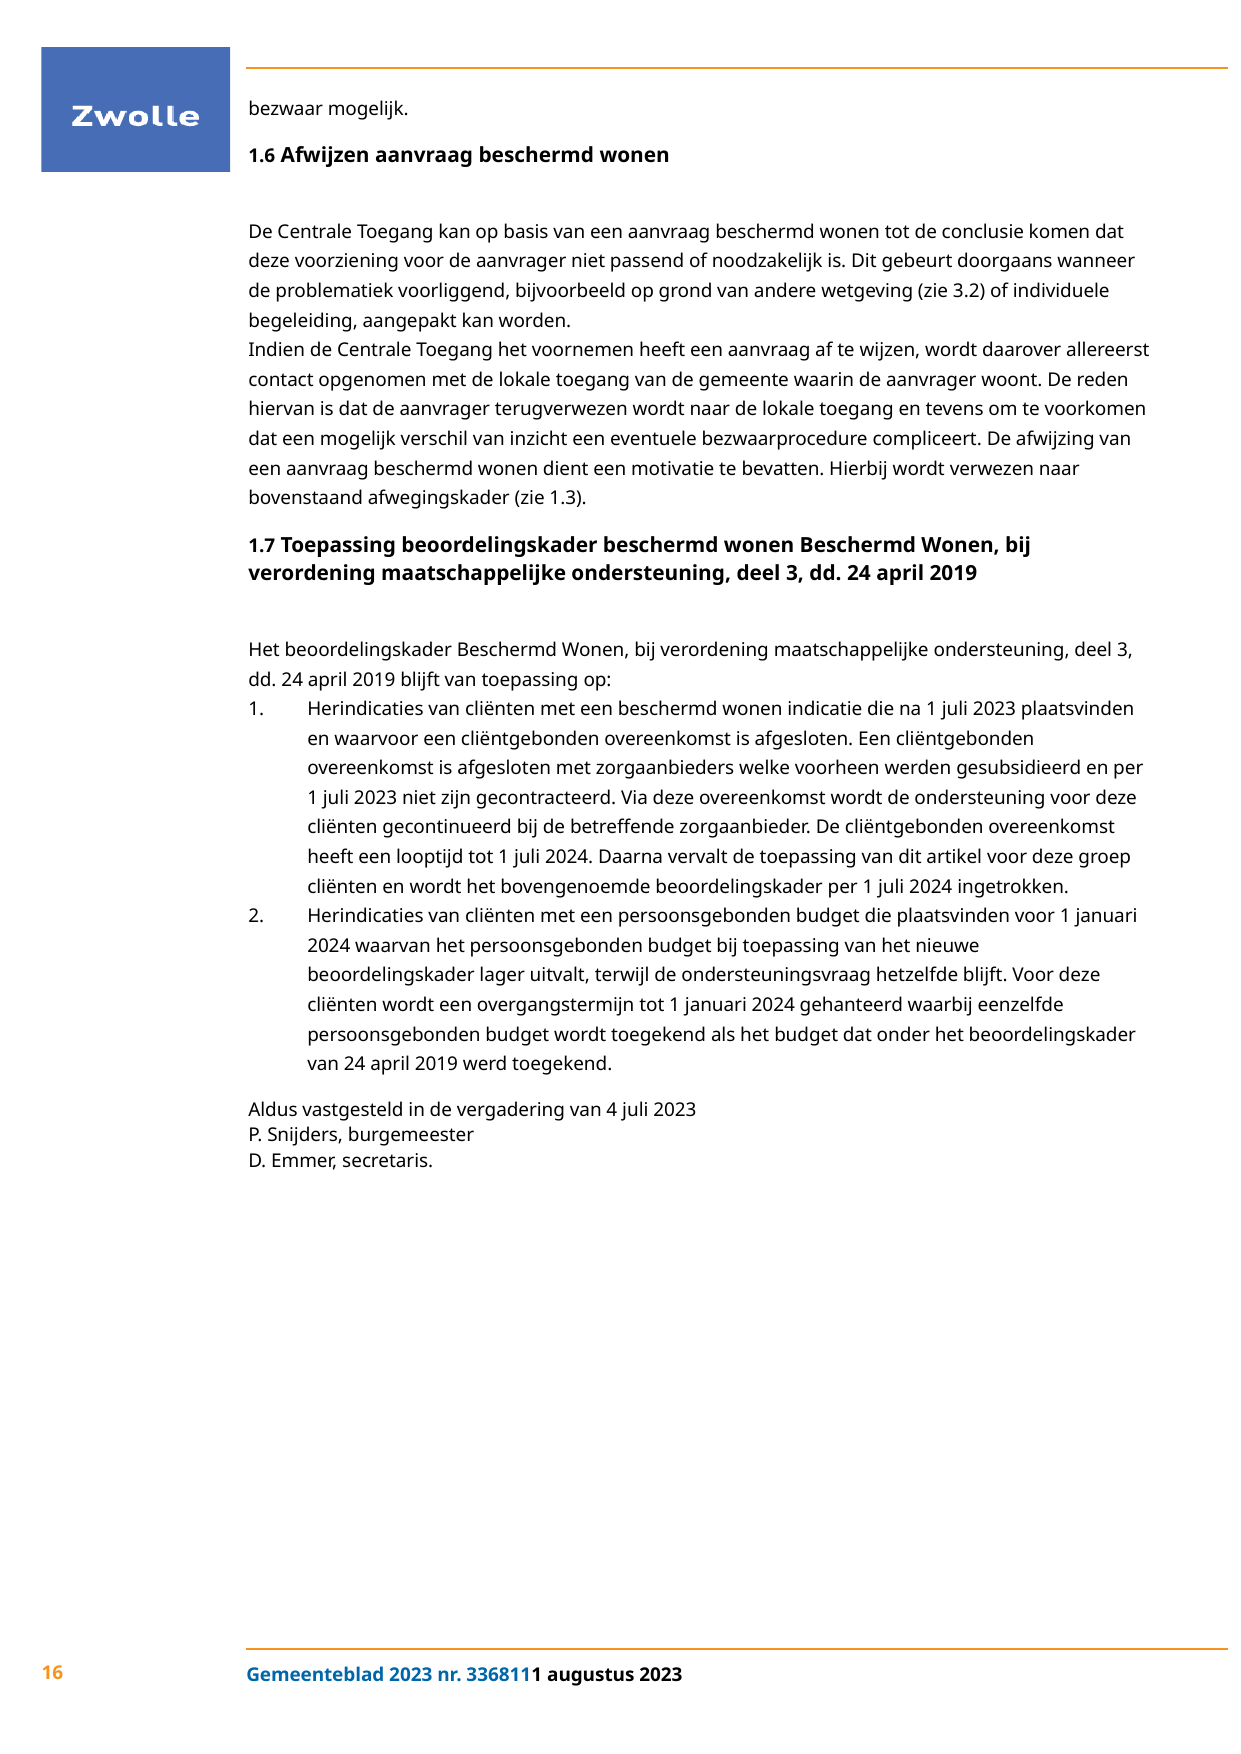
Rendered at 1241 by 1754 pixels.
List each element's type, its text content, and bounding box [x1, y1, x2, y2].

text De Centrale Toegang kan op basis van een aanvraag beschermd wonen tot de conclusie komen dat deze voorziening voor de aanvrager niet passend of noodzakelijk is. Dit gebeurt doorgaans wanneer de problematiek voorliggend, bijvoorbeeld op grond van andere wetgeving (zie 3.2) of individuele begeleiding, aangepakt kan worden. [248, 218, 1152, 333]
text bezwaar mogelijk. [248, 95, 1152, 121]
text 1.7 Toepassing beoordelingskader beschermd wonen Beschermd Wonen, bij verordening maatschappelijke ondersteuning, deel 3, dd. 24 april 2019 [248, 530, 1152, 587]
list Herindicaties van cliënten met een persoonsgebonden budget die plaatsvinden voor 1 januari 2024 waarvan het persoonsgebonden budget bij toepassing van het nieuwe beoordelingskader lager uitvalt, terwijl de ondersteuningsvraag hetzelfde blijft. Voor deze cliënten wordt een overgangstermijn tot 1 januari 2024 gehanteerd waarbij eenzelfde persoonsgebonden budget wordt toegekend als het budget dat onder het beoordelingskader van 24 april 2019 werd toegekend. [248, 902, 1152, 1076]
text Het beoordelingskader Beschermd Wonen, bij verordening maatschappelijke ondersteuning, deel 3, dd. 24 april 2019 blijft van toepassing op: [248, 636, 1152, 691]
text Indien de Centrale Toegang het voornemen heeft een aanvraag af te wijzen, wordt daarover allereerst contact opgenomen met de lokale toegang van de gemeente waarin de aanvrager woont. De reden hiervan is dat de aanvrager terugverwezen wordt naar de lokale toegang en tevens om te voorkomen dat een mogelijk verschil van inzicht een eventuele bezwaarprocedure compliceert. De afwijzing van een aanvraag beschermd wonen dient een motivatie te bevatten. Hierbij wordt verwezen naar bovenstaand afwegingskader (zie 1.3). [248, 336, 1152, 510]
text Aldus vastgesteld in de vergadering van 4 juli 2023 [248, 1096, 1152, 1122]
text 1.6 Afwijzen aanvraag beschermd wonen [248, 140, 1152, 169]
list Herindicaties van cliënten met een beschermd wonen indicatie die na 1 juli 2023 plaatsvinden en waarvoor een cliëntgebonden overeenkomst is afgesloten. Een cliëntgebonden overeenkomst is afgesloten met zorgaanbieders welke voorheen werden gesubsidieerd en per 1 juli 2023 niet zijn gecontracteerd. Via deze overeenkomst wordt de ondersteuning voor deze cliënten gecontinueerd bij de betreffende zorgaanbieder. De cliëntgebonden overeenkomst heeft een looptijd tot 1 juli 2024. Daarna vervalt de toepassing van dit artikel voor deze groep cliënten en wordt het bovengenoemde beoordelingskader per 1 juli 2024 ingetrokken. [248, 695, 1152, 898]
text P. Snijders, burgemeester [248, 1122, 1152, 1147]
text D. Emmer, secretaris. [248, 1147, 1152, 1173]
picture [41, 47, 231, 172]
